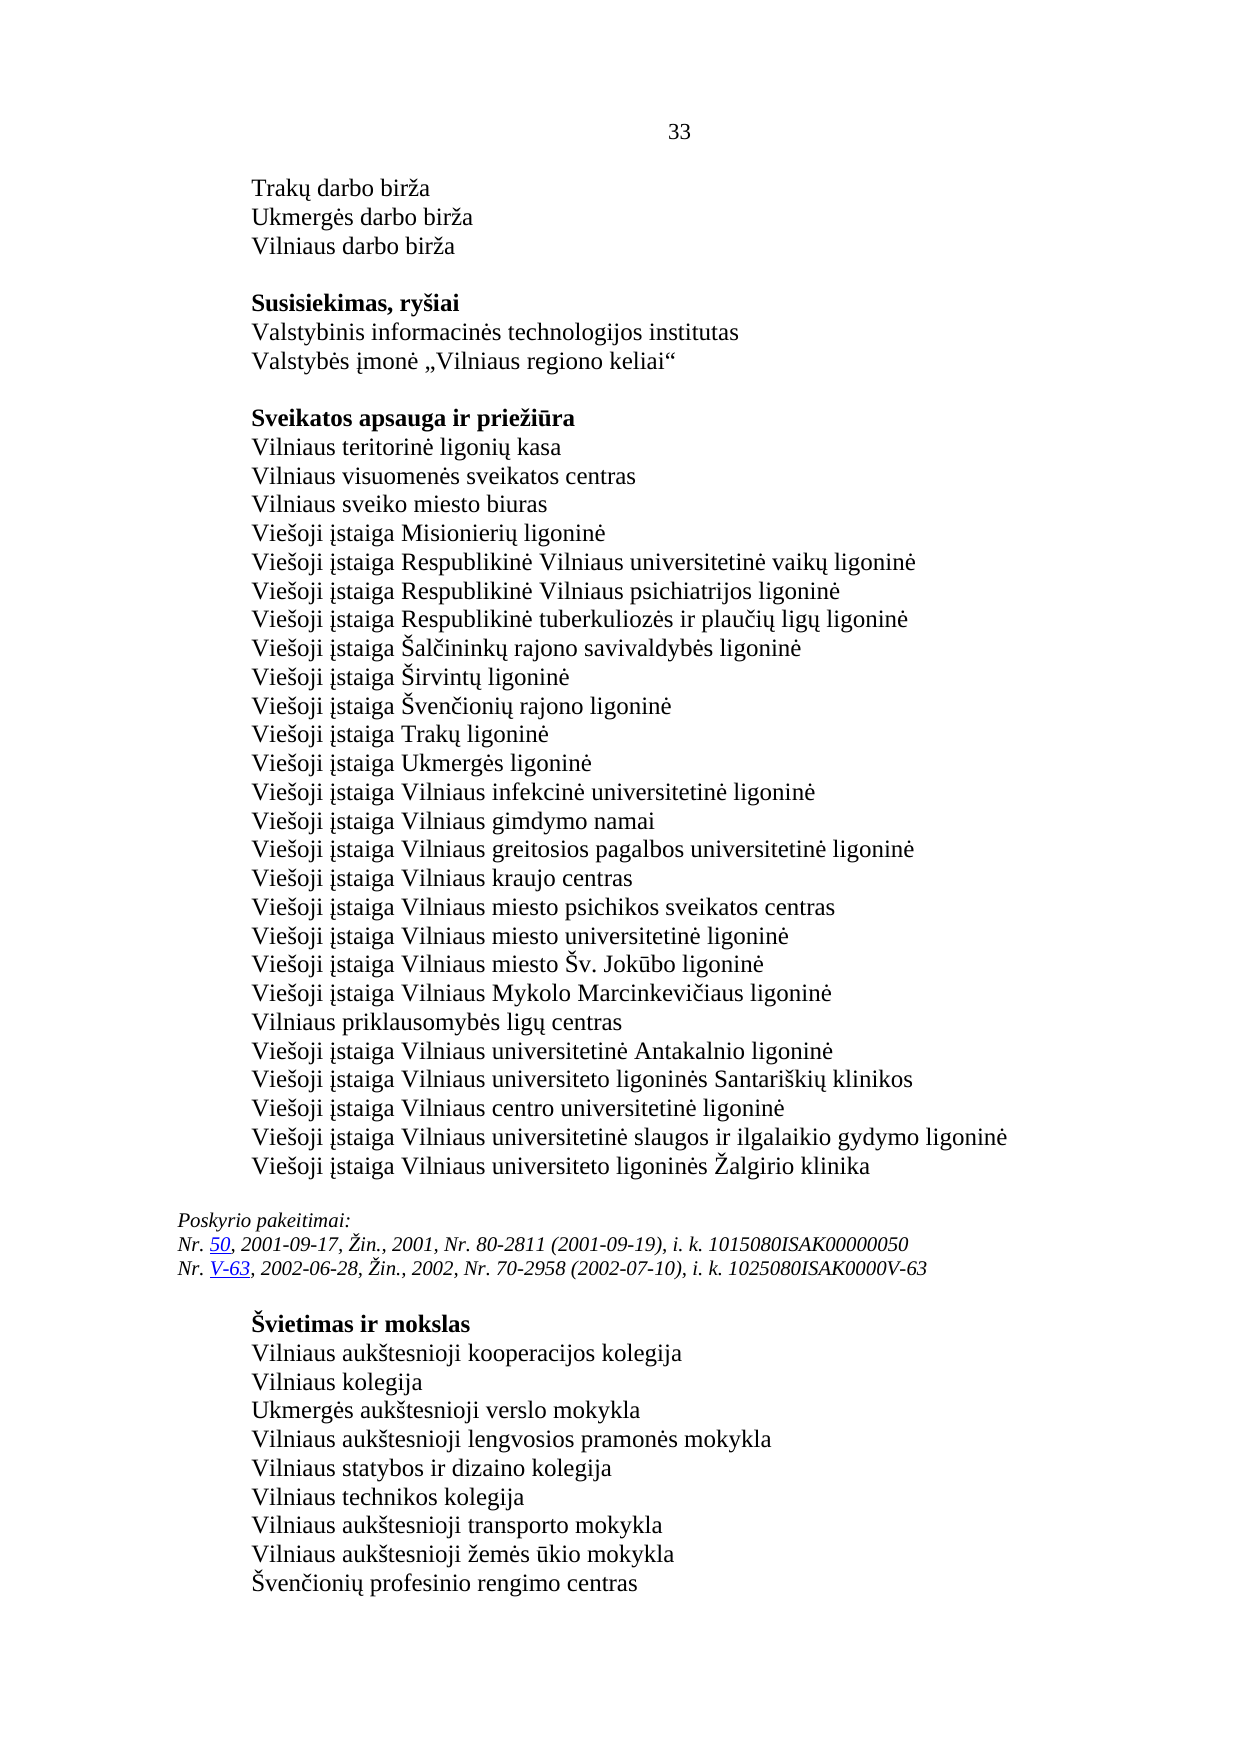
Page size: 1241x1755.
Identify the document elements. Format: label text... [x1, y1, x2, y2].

text Susisiekimas, ryšiai [177, 288, 1181, 317]
text Sveikatos apsauga ir priežiūra [177, 403, 1181, 432]
text Viešoji įstaiga Vilniaus miesto universitetinė ligoninė [177, 921, 1181, 949]
text Valstybės įmonė „Vilniaus regiono keliai“ [177, 346, 1181, 374]
text Viešoji įstaiga Vilniaus Mykolo Marcinkevičiaus ligoninė [177, 978, 1181, 1007]
text Viešoji įstaiga Vilniaus miesto psichikos sveikatos centras [177, 892, 1181, 921]
text Viešoji įstaiga Respublikinė tuberkuliozės ir plaučių ligų ligoninė [177, 604, 1181, 633]
text Viešoji įstaiga Vilniaus universitetinė slaugos ir ilgalaikio gydymo ligoninė [177, 1122, 1181, 1151]
text Viešoji įstaiga Vilniaus gimdymo namai [177, 806, 1181, 834]
text Švietimas ir mokslas [177, 1309, 1181, 1338]
text Viešoji įstaiga Vilniaus universiteto ligoninės Žalgirio klinika [177, 1151, 1181, 1179]
text Nr. 50, 2001-09-17, Žin., 2001, Nr. 80-2811 (2001-09-19), i. k. 1015080ISAK00000050 [177, 1232, 1181, 1256]
text Vilniaus priklausomybės ligų centras [177, 1007, 1181, 1036]
text Viešoji įstaiga Vilniaus kraujo centras [177, 863, 1181, 892]
text Ukmergės darbo birža [177, 202, 1181, 231]
text Vilniaus technikos kolegija [177, 1482, 1181, 1510]
text Viešoji įstaiga Vilniaus universiteto ligoninės Santariškių klinikos [177, 1064, 1181, 1093]
text Švenčionių profesinio rengimo centras [177, 1568, 1181, 1597]
text Viešoji įstaiga Vilniaus greitosios pagalbos universitetinė ligoninė [177, 834, 1181, 863]
text Trakų darbo birža [177, 173, 1181, 202]
text Poskyrio pakeitimai: [177, 1208, 1181, 1232]
text Viešoji įstaiga Ukmergės ligoninė [177, 748, 1181, 777]
text Vilniaus darbo birža [177, 231, 1181, 259]
text Vilniaus aukštesnioji žemės ūkio mokykla [177, 1539, 1181, 1568]
text Vilniaus aukštesnioji transporto mokykla [177, 1510, 1181, 1539]
text Vilniaus aukštesnioji lengvosios pramonės mokykla [177, 1424, 1181, 1453]
text Viešoji įstaiga Širvintų ligoninė [177, 662, 1181, 691]
text Vilniaus visuomenės sveikatos centras [177, 461, 1181, 489]
text Viešoji įstaiga Vilniaus infekcinė universitetinė ligoninė [177, 777, 1181, 806]
text Viešoji įstaiga Vilniaus miesto Šv. Jokūbo ligoninė [177, 949, 1181, 978]
text Ukmergės aukštesnioji verslo mokykla [177, 1395, 1181, 1424]
text Viešoji įstaiga Šalčininkų rajono savivaldybės ligoninė [177, 633, 1181, 662]
text Vilniaus aukštesnioji kooperacijos kolegija [177, 1338, 1181, 1367]
text Viešoji įstaiga Misionierių ligoninė [177, 518, 1181, 547]
text Nr. V-63, 2002-06-28, Žin., 2002, Nr. 70-2958 (2002-07-10), i. k. 1025080ISAK0000V-63 [177, 1256, 1181, 1280]
text Vilniaus statybos ir dizaino kolegija [177, 1453, 1181, 1482]
text Vilniaus kolegija [177, 1367, 1181, 1395]
text Viešoji įstaiga Respublikinė Vilniaus universitetinė vaikų ligoninė [177, 547, 1181, 576]
text Vilniaus teritorinė ligonių kasa [177, 432, 1181, 461]
text Viešoji įstaiga Vilniaus universitetinė Antakalnio ligoninė [177, 1036, 1181, 1064]
text Vilniaus sveiko miesto biuras [177, 489, 1181, 518]
text Valstybinis informacinės technologijos institutas [177, 317, 1181, 346]
text Viešoji įstaiga Trakų ligoninė [177, 719, 1181, 748]
text Viešoji įstaiga Respublikinė Vilniaus psichiatrijos ligoninė [177, 576, 1181, 604]
text Viešoji įstaiga Vilniaus centro universitetinė ligoninė [177, 1093, 1181, 1122]
text Viešoji įstaiga Švenčionių rajono ligoninė [177, 691, 1181, 719]
